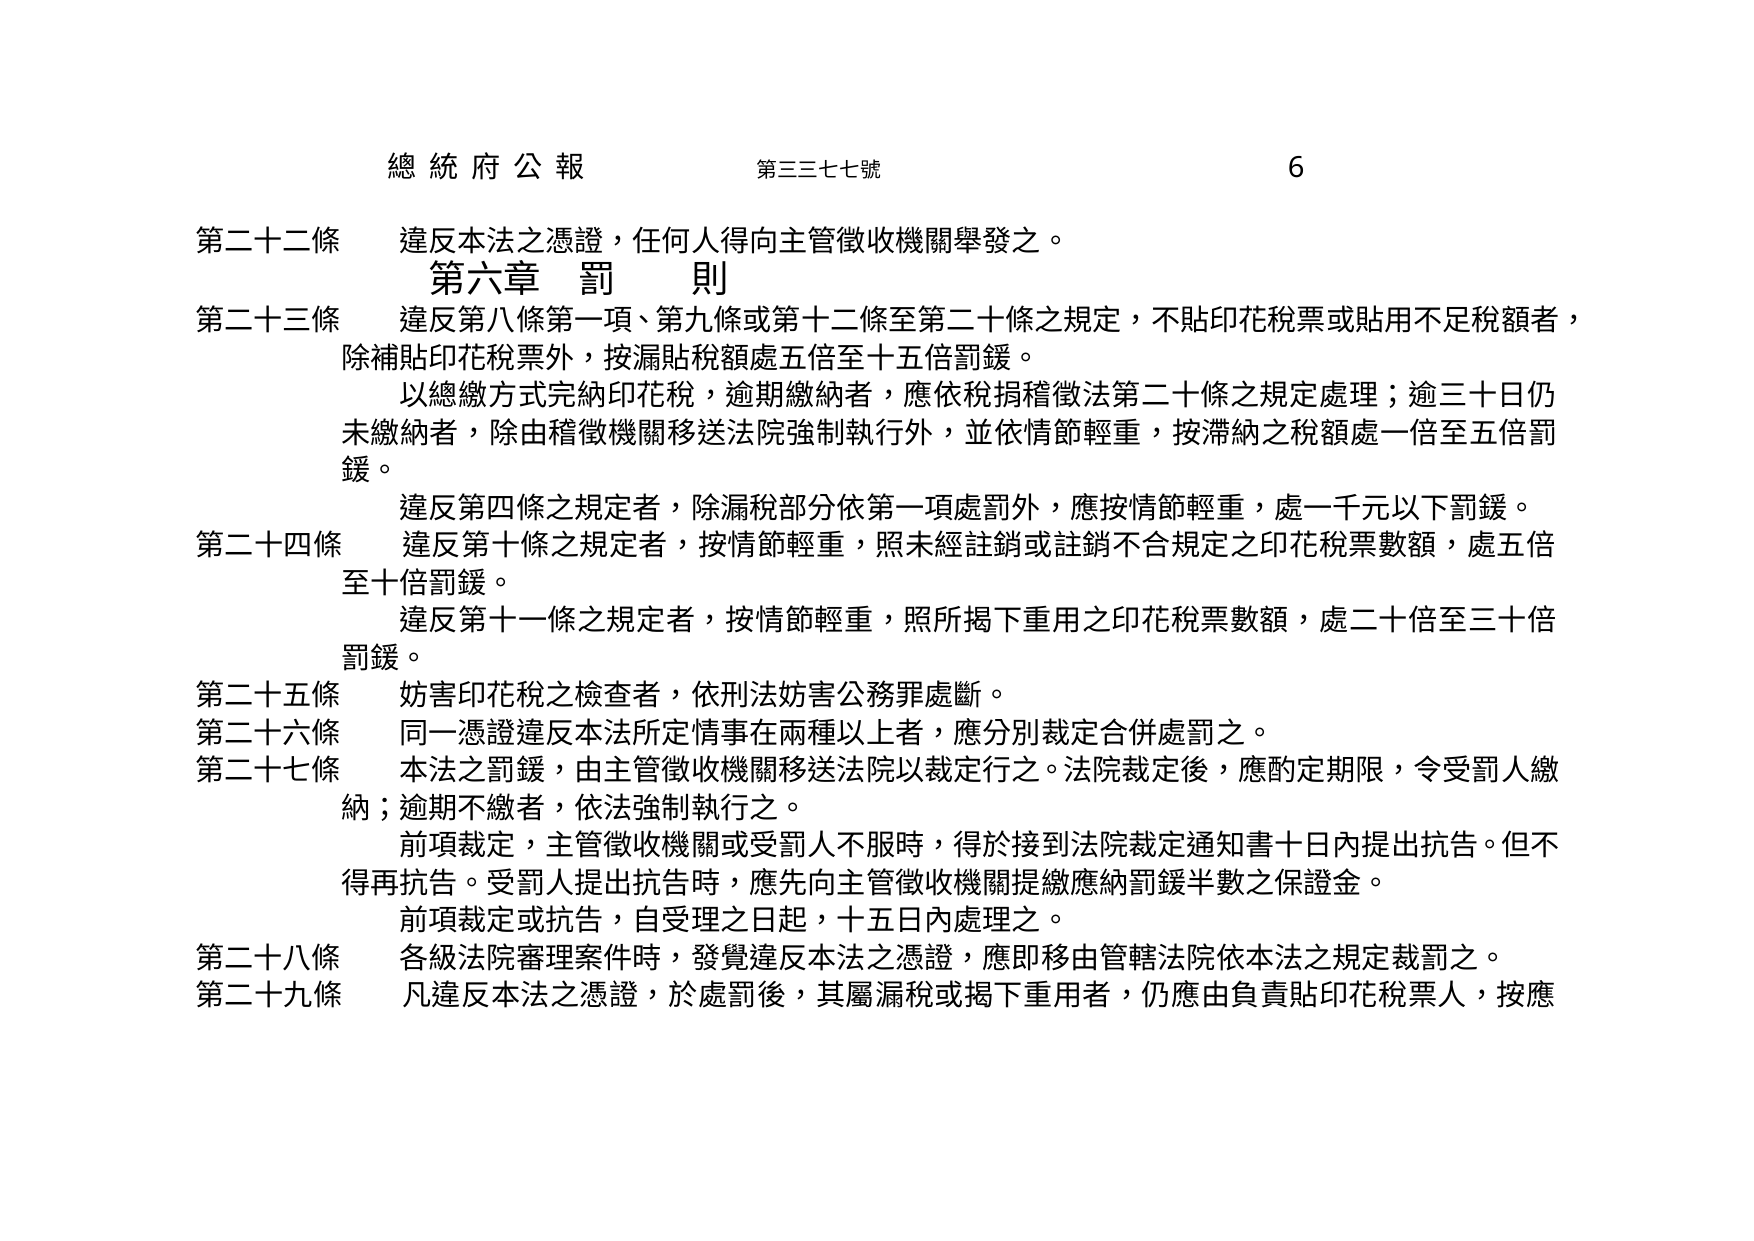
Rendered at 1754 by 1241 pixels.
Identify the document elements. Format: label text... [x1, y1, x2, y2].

text 第二十三條 違反第八條第一項、第九條或第十二條至第二十條之規定，不貼印花稅票或貼用不足稅額者，除補貼印花稅票外，按漏貼稅額處五倍至十五倍罰鍰。 [195, 301, 1559, 376]
text 第二十六條 同一憑證違反本法所定情事在兩種以上者，應分別裁定合併處罰之。 [195, 713, 1559, 751]
text 前項裁定，主管徵收機關或受罰人不服時，得於接到法院裁定通知書十日內提出抗告。但不得再抗告。受罰人提出抗告時，應先向主管徵收機關提繳應納罰鍰半數之保證金。 [341, 826, 1559, 901]
text 違反第四條之規定者，除漏稅部分依第一項處罰外，應按情節輕重，處一千元以下罰鍰。 [341, 488, 1559, 526]
text 第二十七條 本法之罰鍰，由主管徵收機關移送法院以裁定行之。法院裁定後，應酌定期限，令受罰人繳納；逾期不繳者，依法強制執行之。 [195, 751, 1559, 826]
text 第二十四條 違反第十條之規定者，按情節輕重，照未經註銷或註銷不合規定之印花稅票數額，處五倍至十倍罰鍰。 [195, 526, 1559, 601]
text 第二十八條 各級法院審理案件時，發覺違反本法之憑證，應即移由管轄法院依本法之規定裁罰之。 [195, 938, 1559, 976]
text 違反第十一條之規定者，按情節輕重，照所揭下重用之印花稅票數額，處二十倍至三十倍罰鍰。 [341, 601, 1559, 676]
text 以總繳方式完納印花稅，逾期繳納者，應依稅捐稽徵法第二十條之規定處理；逾三十日仍未繳納者，除由稽徵機關移送法院強制執行外，並依情節輕重，按滯納之稅額處一倍至五倍罰鍰。 [341, 376, 1559, 488]
text 第六章 罰 則 [428, 259, 1559, 301]
text 第二十二條 違反本法之憑證，任何人得向主管徵收機關舉發之。 [195, 222, 1559, 259]
text 前項裁定或抗告，自受理之日起，十五日內處理之。 [341, 901, 1559, 938]
text 第二十五條 妨害印花稅之檢查者，依刑法妨害公務罪處斷。 [195, 676, 1559, 713]
text 第二十九條 凡違反本法之憑證，於處罰後，其屬漏稅或揭下重用者，仍應由負責貼印花稅票人，按應 [195, 976, 1559, 1013]
